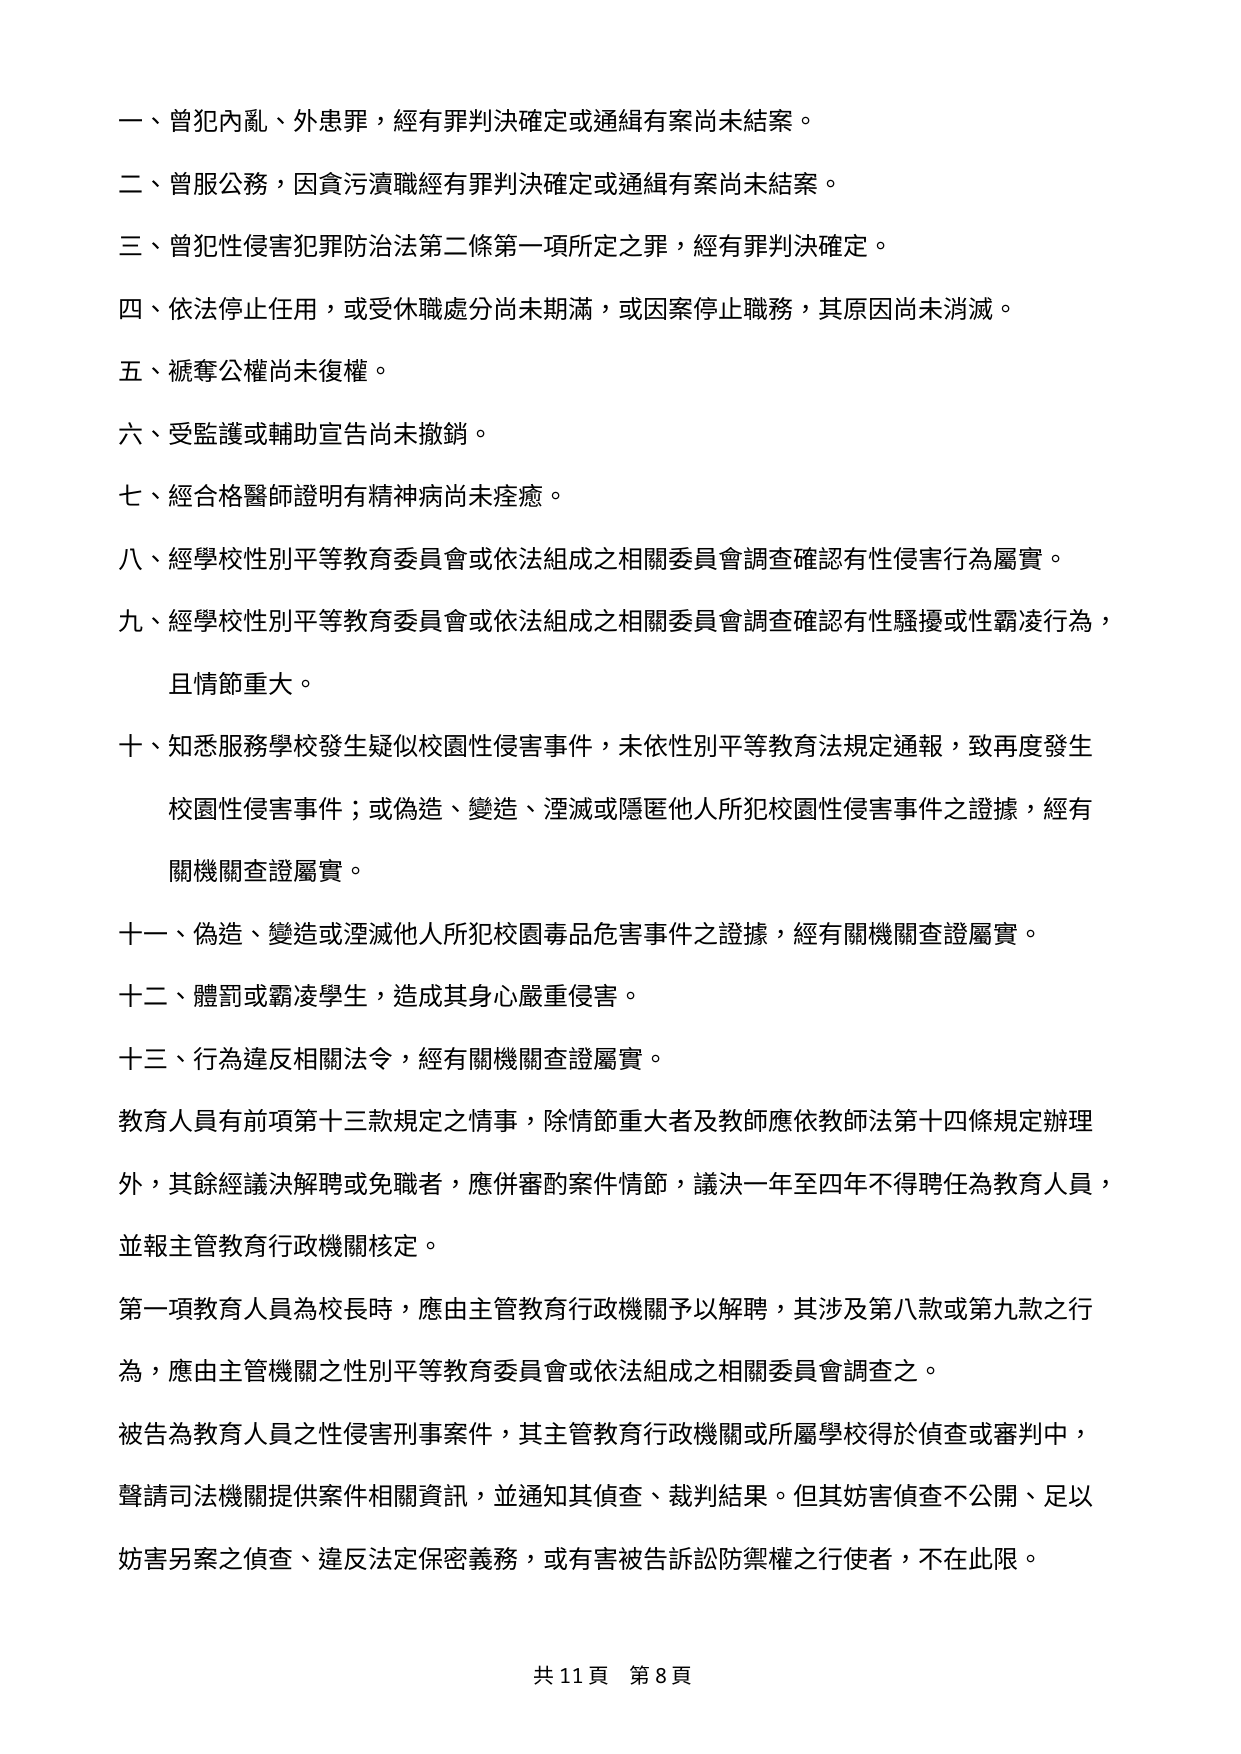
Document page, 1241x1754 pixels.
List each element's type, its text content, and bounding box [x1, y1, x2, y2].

text 十三、行為違反相關法令，經有關機關查證屬實。 [118, 1016, 1107, 1078]
text 一、曾犯內亂、外患罪，經有罪判決確定或通緝有案尚未結案。 [118, 78, 1107, 141]
text 教育人員有前項第十三款規定之情事，除情節重大者及教師應依教師法第十四條規定辦理外，其餘經議決解聘或免職者，應併審酌案件情節，議決一年至四年不得聘任為教育人員，並報主管教育行政機關核定。 [118, 1078, 1107, 1266]
text 第一項教育人員為校長時，應由主管教育行政機關予以解聘，其涉及第八款或第九款之行為，應由主管機關之性別平等教育委員會或依法組成之相關委員會調查之。 [118, 1266, 1107, 1391]
text 被告為教育人員之性侵害刑事案件，其主管教育行政機關或所屬學校得於偵查或審判中，聲請司法機關提供案件相關資訊，並通知其偵查、裁判結果。但其妨害偵查不公開、足以妨害另案之偵查、違反法定保密義務，或有害被告訴訟防禦權之行使者，不在此限。 [118, 1391, 1107, 1578]
text 三、曾犯性侵害犯罪防治法第二條第一項所定之罪，經有罪判決確定。 [118, 203, 1107, 266]
text 六、受監護或輔助宣告尚未撤銷。 [118, 391, 1107, 453]
text 九、經學校性別平等教育委員會或依法組成之相關委員會調查確認有性騷擾或性霸凌行為，且情節重大。 [118, 578, 1107, 703]
text 八、經學校性別平等教育委員會或依法組成之相關委員會調查確認有性侵害行為屬實。 [118, 516, 1107, 578]
text 五、褫奪公權尚未復權。 [118, 328, 1107, 391]
text 七、經合格醫師證明有精神病尚未痊癒。 [118, 453, 1107, 516]
text 十一、偽造、變造或湮滅他人所犯校園毒品危害事件之證據，經有關機關查證屬實。 [118, 891, 1107, 953]
text 二、曾服公務，因貪污瀆職經有罪判決確定或通緝有案尚未結案。 [118, 141, 1107, 203]
text 十、知悉服務學校發生疑似校園性侵害事件，未依性別平等教育法規定通報，致再度發生校園性侵害事件；或偽造、變造、湮滅或隱匿他人所犯校園性侵害事件之證據，經有關機關查證屬實。 [118, 703, 1107, 891]
text 十二、體罰或霸凌學生，造成其身心嚴重侵害。 [118, 953, 1107, 1016]
text 四、依法停止任用，或受休職處分尚未期滿，或因案停止職務，其原因尚未消滅。 [118, 266, 1107, 328]
